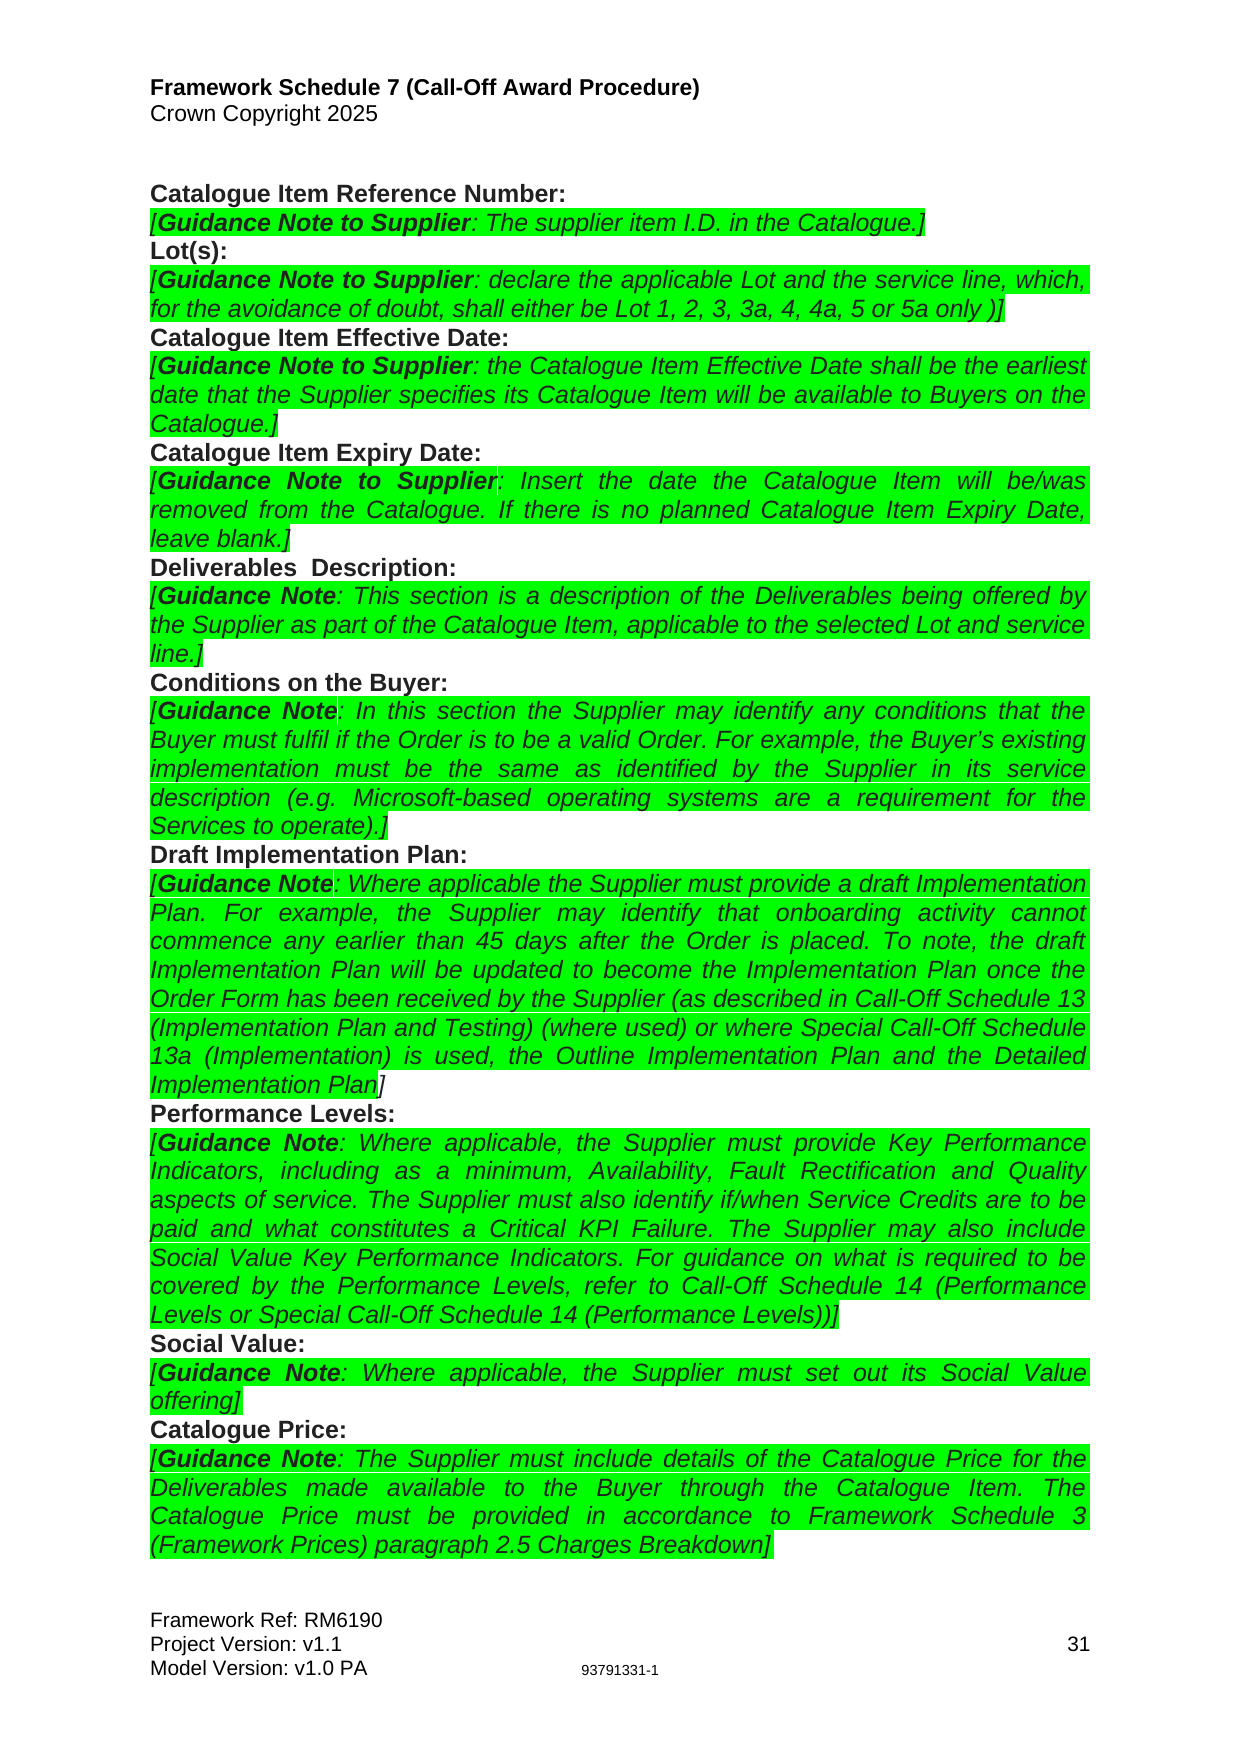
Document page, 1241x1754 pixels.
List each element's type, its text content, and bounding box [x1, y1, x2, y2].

text [Guidance Note: Where applicable, the Supplier must set out its Social Value offering] [150, 1357, 1090, 1415]
text Lot(s): [150, 236, 1090, 265]
text [Guidance Note: In this section the Supplier may identify any conditions that the Buyer must fulfil if the Order is to be a valid Order. For example, the Buyer’s existing implementation must be the same as identified by the Supplier in its service description (e.g. Microsoft-based operating systems are a requirement for the Services to operate).] [150, 696, 1090, 840]
text [Guidance Note to Supplier: Insert the date the Catalogue Item will be/was removed from the Catalogue. If there is no planned Catalogue Item Expiry Date, leave blank.] [150, 466, 1090, 552]
text Performance Levels: [150, 1099, 1090, 1127]
text Deliverables Description: [150, 552, 1090, 581]
text [Guidance Note: The Supplier must include details of the Catalogue Price for the Deliverables made available to the Buyer through the Catalogue Item. The Catalogue Price must be provided in accordance to Framework Schedule 3 (Framework Prices) paragraph 2.5 Charges Breakdown] [150, 1444, 1090, 1559]
text Catalogue Item Effective Date: [150, 322, 1090, 351]
text [Guidance Note: Where applicable, the Supplier must provide Key Performance Indicators, including as a minimum, Availability, Fault Rectification and Quality aspects of service. The Supplier must also identify if/when Service Credits are to be paid and what constitutes a Critical KPI Failure. The Supplier may also include Social Value Key Performance Indicators. For guidance on what is required to be covered by the Performance Levels, refer to Call-Off Schedule 14 (Performance Levels or Special Call-Off Schedule 14 (Performance Levels))] [150, 1127, 1090, 1329]
text [Guidance Note to Supplier: declare the applicable Lot and the service line, which, for the avoidance of doubt, shall either be Lot 1, 2, 3, 3a, 4, 4a, 5 or 5a only )] [150, 265, 1090, 322]
text Draft Implementation Plan: [150, 840, 1090, 869]
text Catalogue Price: [150, 1415, 1090, 1444]
text Conditions on the Buyer: [150, 667, 1090, 696]
text [Guidance Note to Supplier: The supplier item I.D. in the Catalogue.] [150, 207, 1090, 236]
text [Guidance Note: Where applicable the Supplier must provide a draft Implementation Plan. For example, the Supplier may identify that onboarding activity cannot commence any earlier than 45 days after the Order is placed. To note, the draft Implementation Plan will be updated to become the Implementation Plan once the Order Form has been received by the Supplier (as described in Call-Off Schedule 13 (Implementation Plan and Testing) (where used) or where Special Call-Off Schedule 13a (Implementation) is used, the Outline Implementation Plan and the Detailed Implementation Plan] [150, 869, 1090, 1099]
text Catalogue Item Reference Number: [150, 179, 1090, 207]
text [Guidance Note: This section is a description of the Deliverables being offered by the Supplier as part of the Catalogue Item, applicable to the selected Lot and service line.] [150, 581, 1090, 667]
text Social Value: [150, 1329, 1090, 1357]
text Catalogue Item Expiry Date: [150, 437, 1090, 466]
text [Guidance Note to Supplier: the Catalogue Item Effective Date shall be the earliest date that the Supplier specifies its Catalogue Item will be available to Buyers on the Catalogue.] [150, 351, 1090, 437]
